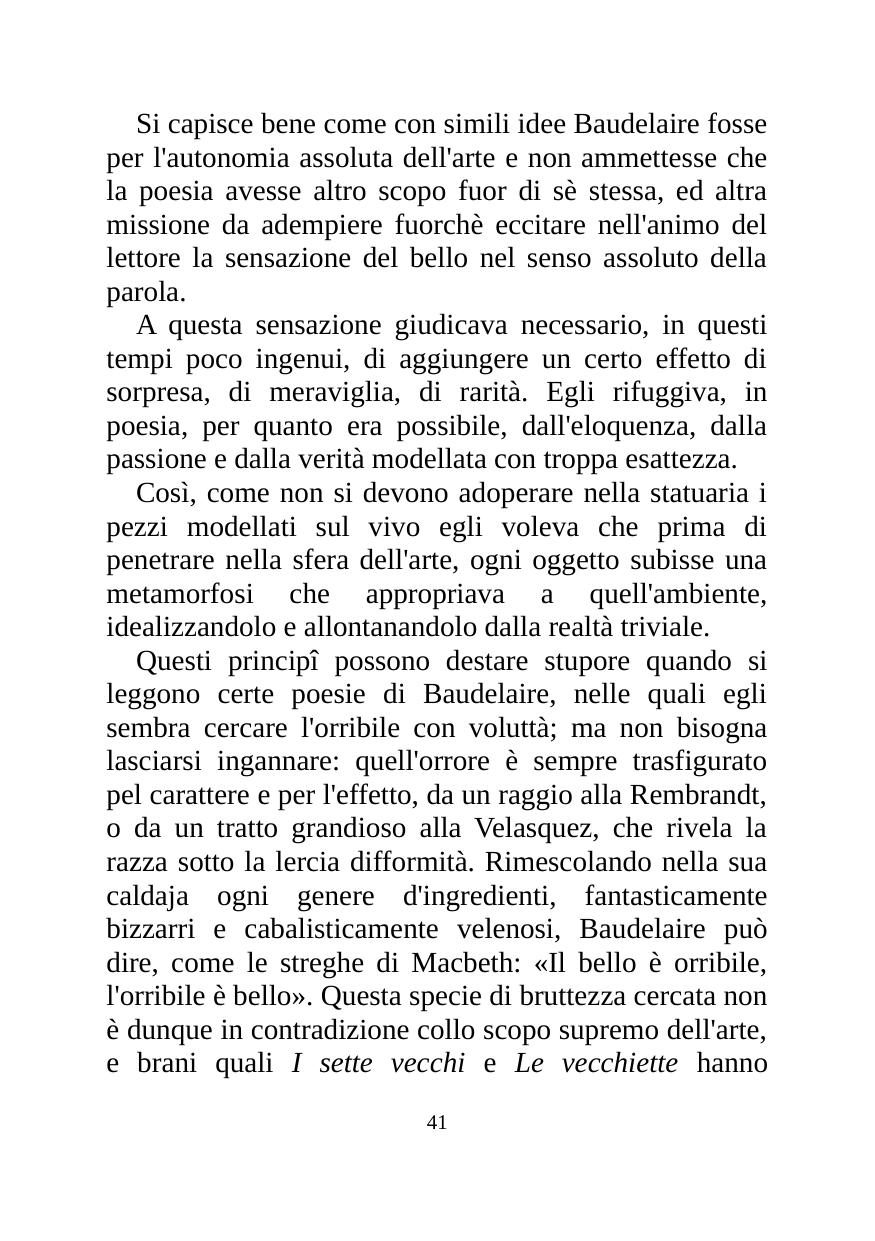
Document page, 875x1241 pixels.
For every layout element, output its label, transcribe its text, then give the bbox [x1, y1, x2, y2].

text Si capisce bene come con simili idee Baudelaire fosse per l'autonomia assoluta dell'arte e non ammettesse che la poesia avesse altro scopo fuor di sè stessa, ed altra missione da adempiere fuorchè eccitare nell'animo del lettore la sensazione del bello nel senso assoluto della parola. [106, 106, 768, 307]
text Questi principî possono destare stupore quando si leggono certe poesie di Baudelaire, nelle quali egli sembra cercare l'orribile con voluttà; ma non bisogna lasciarsi ingannare: quell'orrore è sempre trasfigurato pel carattere e per l'effetto, da un raggio alla Rembrandt, o da un tratto grandioso alla Velasquez, che rivela la razza sotto la lercia difformità. Rimescolando nella sua caldaja ogni genere d'ingredienti, fantasticamente bizzarri e cabalisticamente velenosi, Baudelaire può dire, come le streghe di Macbeth: «Il bello è orribile, l'orribile è bello». Questa specie di bruttezza cercata non è dunque in contradizione collo scopo supremo dell'arte, e brani quali I sette vecchi e Le vecchiette hanno [106, 643, 768, 1079]
text A questa sensazione giudicava necessario, in questi tempi poco ingenui, di aggiungere un certo effetto di sorpresa, di meraviglia, di rarità. Egli rifuggiva, in poesia, per quanto era possibile, dall'eloquenza, dalla passione e dalla verità modellata con troppa esattezza. [106, 307, 768, 475]
text Così, come non si devono adoperare nella statuaria i pezzi modellati sul vivo egli voleva che prima di penetrare nella sfera dell'arte, ogni oggetto subisse una metamorfosi che appropriava a quell'ambiente, idealizzandolo e allontanandolo dalla realtà triviale. [106, 475, 768, 643]
